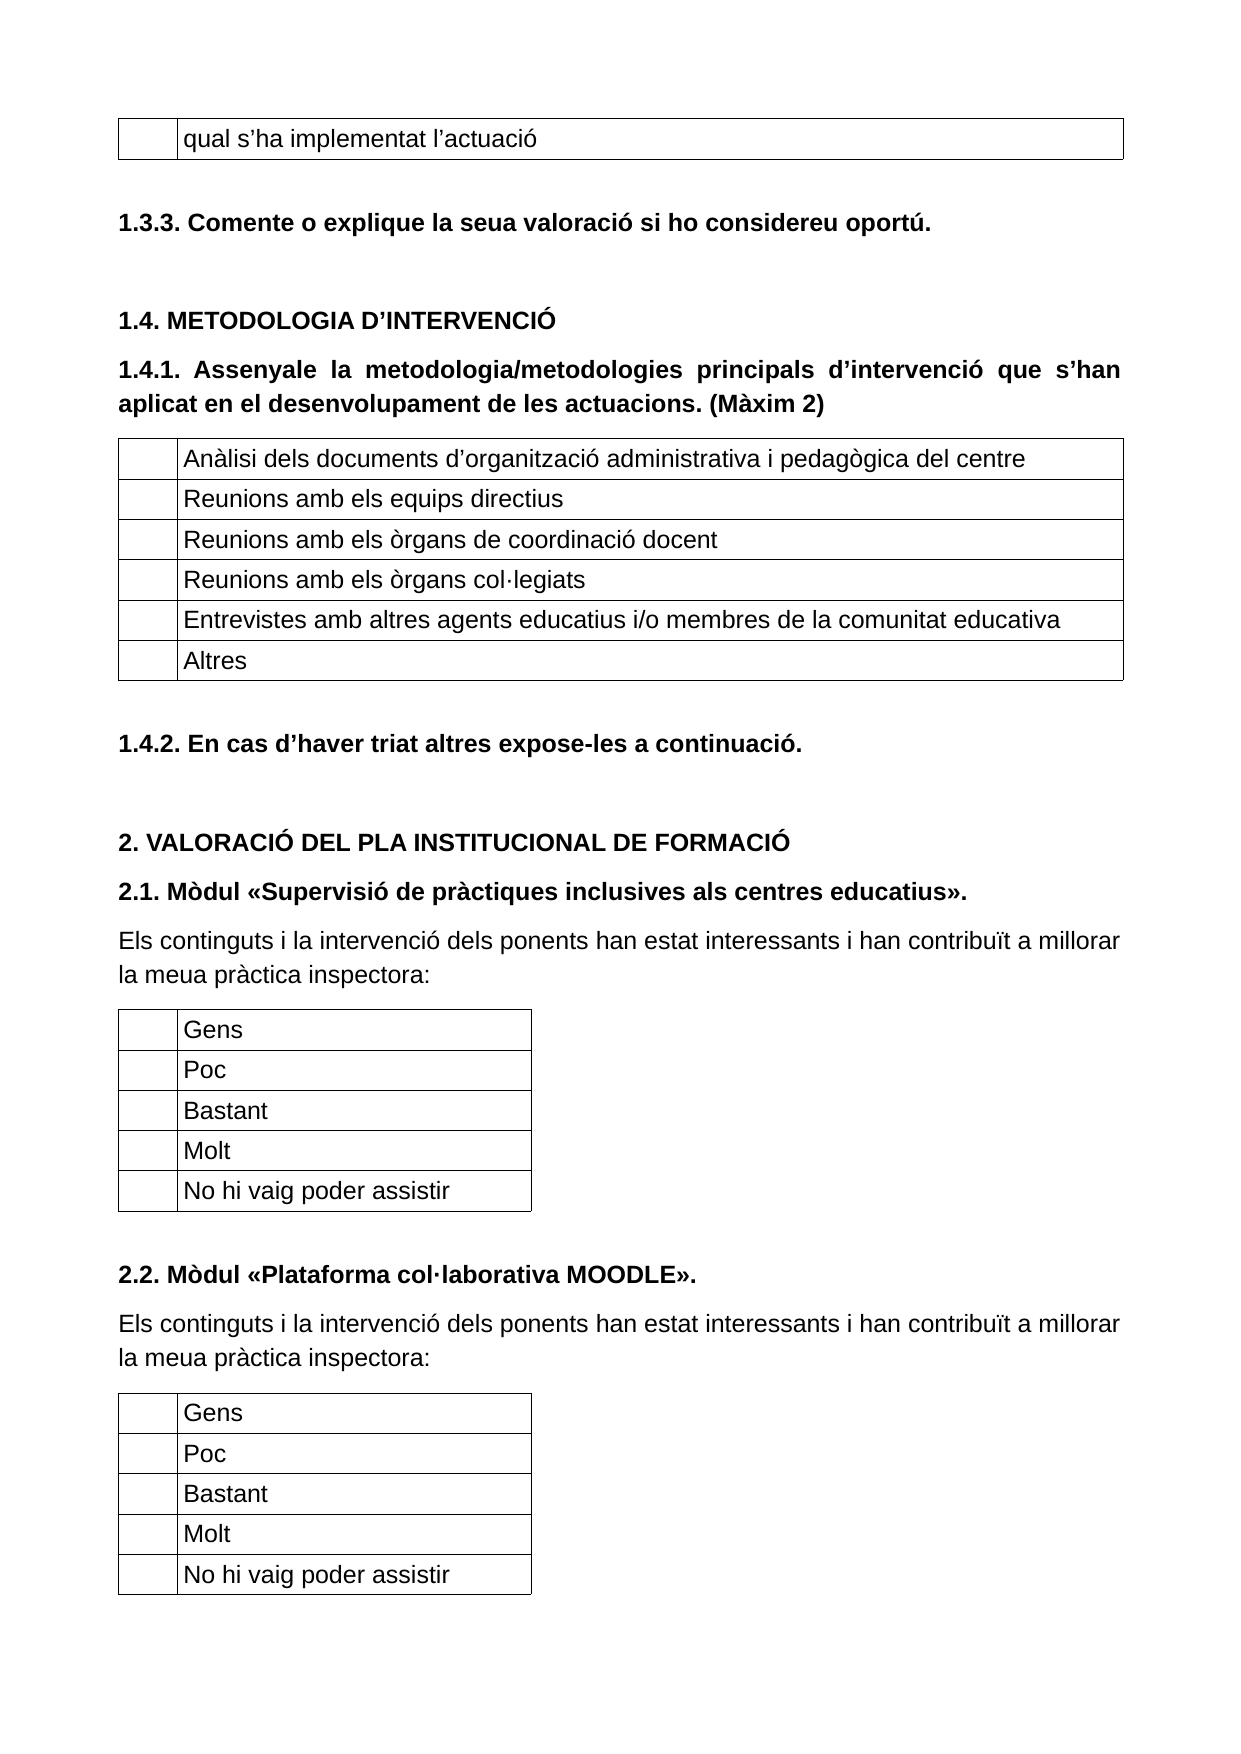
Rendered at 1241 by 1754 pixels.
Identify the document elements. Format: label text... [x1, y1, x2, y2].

table_cell Bastant [178, 1474, 531, 1513]
table_cell [119, 1515, 177, 1554]
table_cell Entrevistes amb altres agents educatius i/o membres de la comunitat educativa [178, 601, 1123, 640]
table_cell [119, 1091, 177, 1130]
table_cell No hi vaig poder assistir [178, 1555, 531, 1594]
table_header [119, 439, 177, 479]
table_cell [119, 1434, 177, 1473]
table_cell Altres [178, 641, 1123, 680]
table_cell [119, 560, 177, 599]
table_cell [119, 1051, 177, 1090]
table_cell [119, 1171, 177, 1211]
table_cell Poc [178, 1434, 531, 1473]
table_cell [119, 520, 177, 559]
table_cell Molt [178, 1131, 531, 1170]
table_cell [119, 1474, 177, 1513]
text Els continguts i la intervenció dels ponents han estat interessants i han contribuït a millorar la meua pràctica inspectora: [118, 926, 1122, 989]
text 2. VALORACIÓ DEL PLA INSTITUCIONAL DE FORMACIÓ [118, 827, 1122, 856]
table_cell Reunions amb els òrgans de coordinació docent [178, 520, 1123, 559]
text Els continguts i la intervenció dels ponents han estat interessants i han contribuït a millorar la meua pràctica inspectora: [118, 1309, 1122, 1372]
text 1.3.3. Comente o explique la seua valoració si ho considereu oportú. [118, 208, 1122, 236]
text 1.4.1. Assenyale la metodologia/metodologies principals d’intervenció que s’han aplicat en el desenvolupament de les actuacions. (Màxim 2) [118, 355, 1122, 418]
table_header [119, 1010, 177, 1049]
table_cell Poc [178, 1051, 531, 1090]
table_header Anàlisi dels documents d’organització administrativa i pedagògica del centre [178, 439, 1123, 479]
table_cell [119, 1555, 177, 1594]
text 2.1. Mòdul «Supervisió de pràctiques inclusives als centres educatius». [118, 877, 1122, 905]
table_header [119, 1394, 177, 1433]
table_cell Molt [178, 1515, 531, 1554]
table_cell qual s’ha implementat l’actuació [178, 119, 1123, 158]
table_cell Reunions amb els òrgans col·legiats [178, 560, 1123, 599]
table_cell [119, 480, 177, 519]
table_cell [119, 1131, 177, 1170]
table_cell [119, 601, 177, 640]
table_cell [119, 119, 177, 158]
table_cell [119, 641, 177, 680]
table_cell Reunions amb els equips directius [178, 480, 1123, 519]
text 1.4.2. En cas d’haver triat altres expose-les a continuació. [118, 729, 1122, 758]
table_cell No hi vaig poder assistir [178, 1171, 531, 1211]
table_header Gens [178, 1010, 531, 1049]
text 1.4. METODOLOGIA D’INTERVENCIÓ [118, 306, 1122, 334]
table_cell Bastant [178, 1091, 531, 1130]
table_header Gens [178, 1394, 531, 1433]
text 2.2. Mòdul «Plataforma col·laborativa MOODLE». [118, 1260, 1122, 1289]
